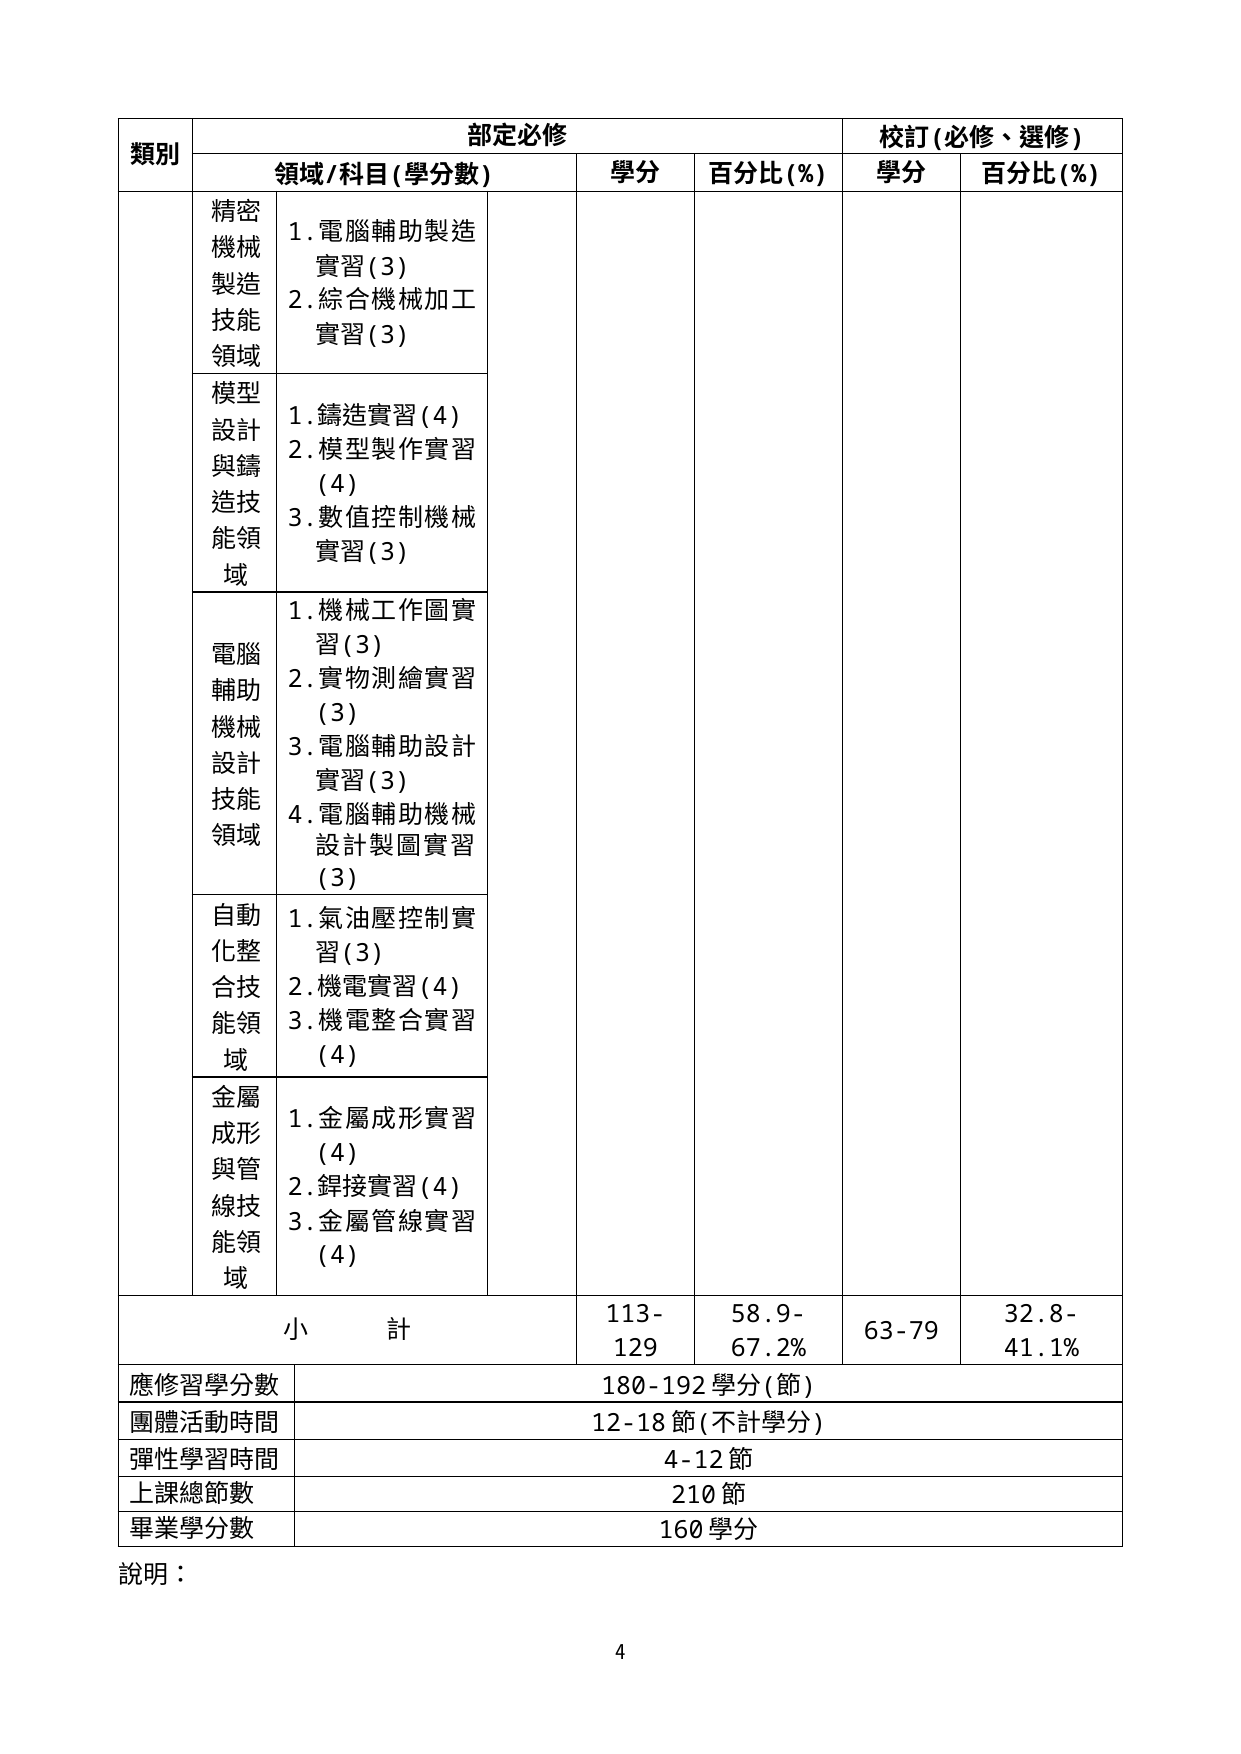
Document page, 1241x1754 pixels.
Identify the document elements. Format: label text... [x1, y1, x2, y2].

table_cell [843, 192, 960, 1295]
table_cell [119, 192, 192, 1295]
table_cell 1.機械工作圖實習(3) 2.實物測繪實習(3) 3.電腦輔助設計實習(3) 4.電腦輔助機械設計製圖實習(3) [277, 593, 487, 894]
table_cell 上課總節數 [119, 1477, 294, 1511]
table_cell [961, 192, 1122, 1295]
table_cell 1.電腦輔助製造實習(3) 2.綜合機械加工實習(3) [277, 192, 487, 373]
table_cell 模型設計與鑄造技能領域 [193, 374, 276, 591]
table_cell 金屬成形與管線技能領域 [193, 1078, 276, 1295]
table_cell 1.鑄造實習(4) 2.模型製作實習(4) 3.數值控制機械實習(3) [277, 374, 487, 591]
table_cell 百分比(%) [961, 154, 1122, 191]
table_cell [488, 192, 576, 1295]
table_cell 畢業學分數 [119, 1512, 294, 1546]
table_cell 領域/科目(學分數) [193, 154, 576, 191]
table_cell 百分比(%) [695, 154, 842, 191]
table_cell 電腦輔助機械設計技能領域 [193, 593, 276, 894]
table_cell 1.氣油壓控制實習(3) 2.機電實習(4) 3.機電整合實習(4) [277, 895, 487, 1076]
table_cell 團體活動時間 [119, 1403, 294, 1439]
table_cell 精密機械製造技能領域 [193, 192, 276, 373]
table_header 類別 [119, 119, 192, 191]
table_header 部定必修 [193, 119, 842, 153]
table_cell 12-18節(不計學分) [295, 1403, 1122, 1439]
table_cell 應修習學分數 [119, 1365, 294, 1401]
table_header 校訂(必修、選修) [843, 119, 1122, 153]
table_cell 自動化整合技能領域 [193, 895, 276, 1076]
table_cell 學分 [577, 154, 694, 191]
table_cell [695, 192, 842, 1295]
table_cell 63-79 [843, 1296, 960, 1364]
table_cell 160學分 [295, 1512, 1122, 1546]
table_cell 彈性學習時間 [119, 1440, 294, 1476]
table_cell 58.9-67.2% [695, 1296, 842, 1364]
table_cell 小計 [119, 1296, 576, 1364]
table_cell 4-12節 [295, 1440, 1122, 1476]
table_cell 113-129 [577, 1296, 694, 1364]
table_cell 32.8-41.1% [961, 1296, 1122, 1364]
table_cell 學分 [843, 154, 960, 191]
table_cell [577, 192, 694, 1295]
table_cell 210節 [295, 1477, 1122, 1511]
table_cell 1.金屬成形實習(4) 2.銲接實習(4) 3.金屬管線實習(4) [277, 1078, 487, 1295]
table_cell 180-192學分(節) [295, 1365, 1122, 1401]
text 說明： [118, 1547, 1122, 1593]
